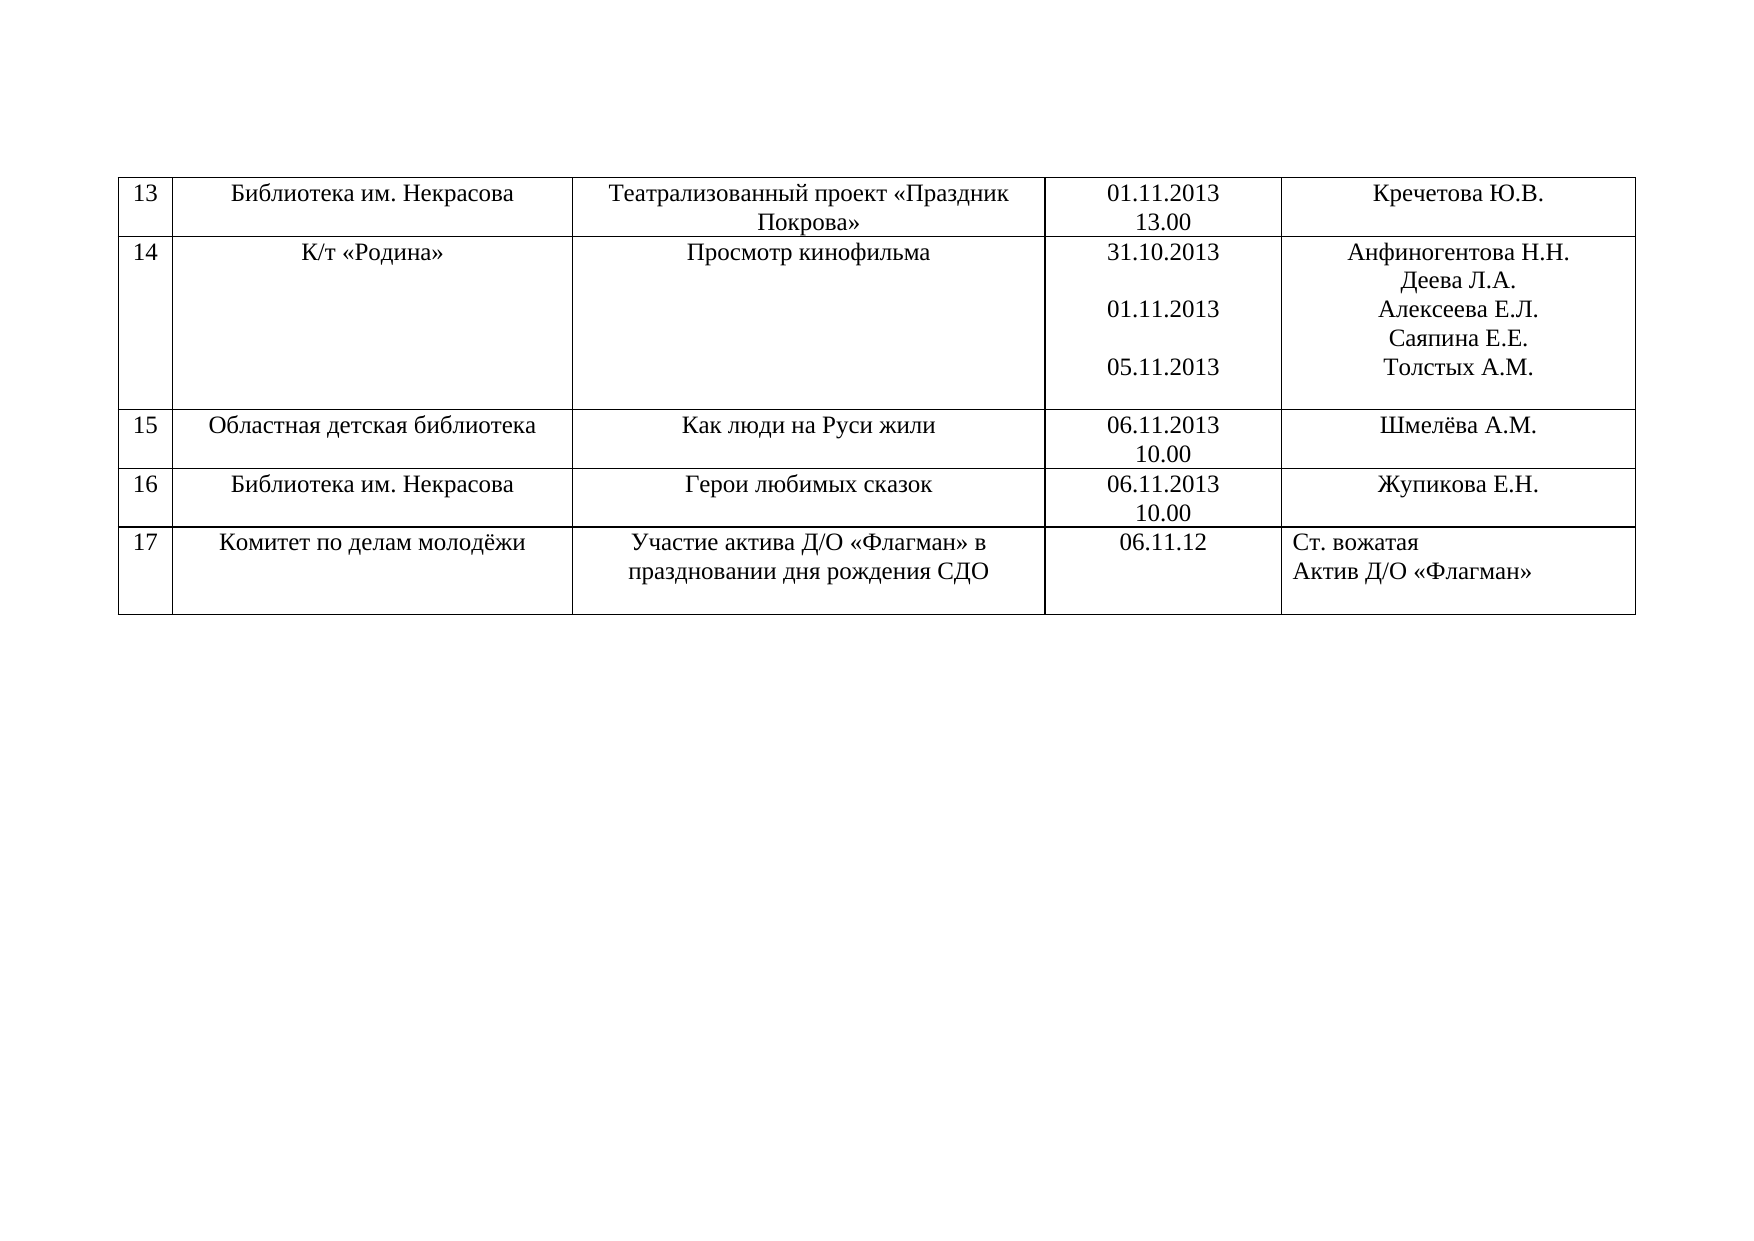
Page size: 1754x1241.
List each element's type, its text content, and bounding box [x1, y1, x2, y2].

table_cell Как люди на Руси жили [573, 410, 1044, 468]
table_cell 13 [119, 178, 172, 236]
table_cell Шмелёва А.М. [1282, 410, 1635, 468]
table_cell Библиотека им. Некрасова [173, 178, 572, 236]
table_cell Анфиногентова Н.Н. Деева Л.А. Алексеева Е.Л. Саяпина Е.Е. Толстых А.М. [1282, 237, 1635, 409]
table_cell Участие актива Д/О «Флагман» в праздновании дня рождения СДО [573, 528, 1044, 614]
table_cell Ст. вожатая Актив Д/О «Флагман» [1282, 528, 1635, 614]
table_cell 06.11.12 [1046, 528, 1281, 614]
table_cell 14 [119, 237, 172, 409]
table_cell Комитет по делам молодёжи [173, 528, 572, 614]
table_cell 15 [119, 410, 172, 468]
table_cell 06.11.2013 10.00 [1046, 469, 1281, 526]
table_cell Областная детская библиотека [173, 410, 572, 468]
table_header [1293, 585, 1394, 614]
table_cell 31.10.2013 01.11.2013 05.11.2013 [1046, 237, 1281, 409]
table_cell Театрализованный проект «Праздник Покрова» [573, 178, 1044, 236]
table_cell 16 [119, 469, 172, 526]
table_cell 06.11.2013 10.00 [1046, 410, 1281, 468]
table_cell 01.11.2013 13.00 [1046, 178, 1281, 236]
table_cell Жупикова Е.Н. [1282, 469, 1635, 526]
table_cell Кречетова Ю.В. [1282, 178, 1635, 236]
table_cell К/т «Родина» [173, 237, 572, 409]
table_cell Просмотр кинофильма [573, 237, 1044, 409]
table_cell 17 [119, 528, 172, 614]
table_cell Библиотека им. Некрасова [173, 469, 572, 526]
table_cell Герои любимых сказок [573, 469, 1044, 526]
